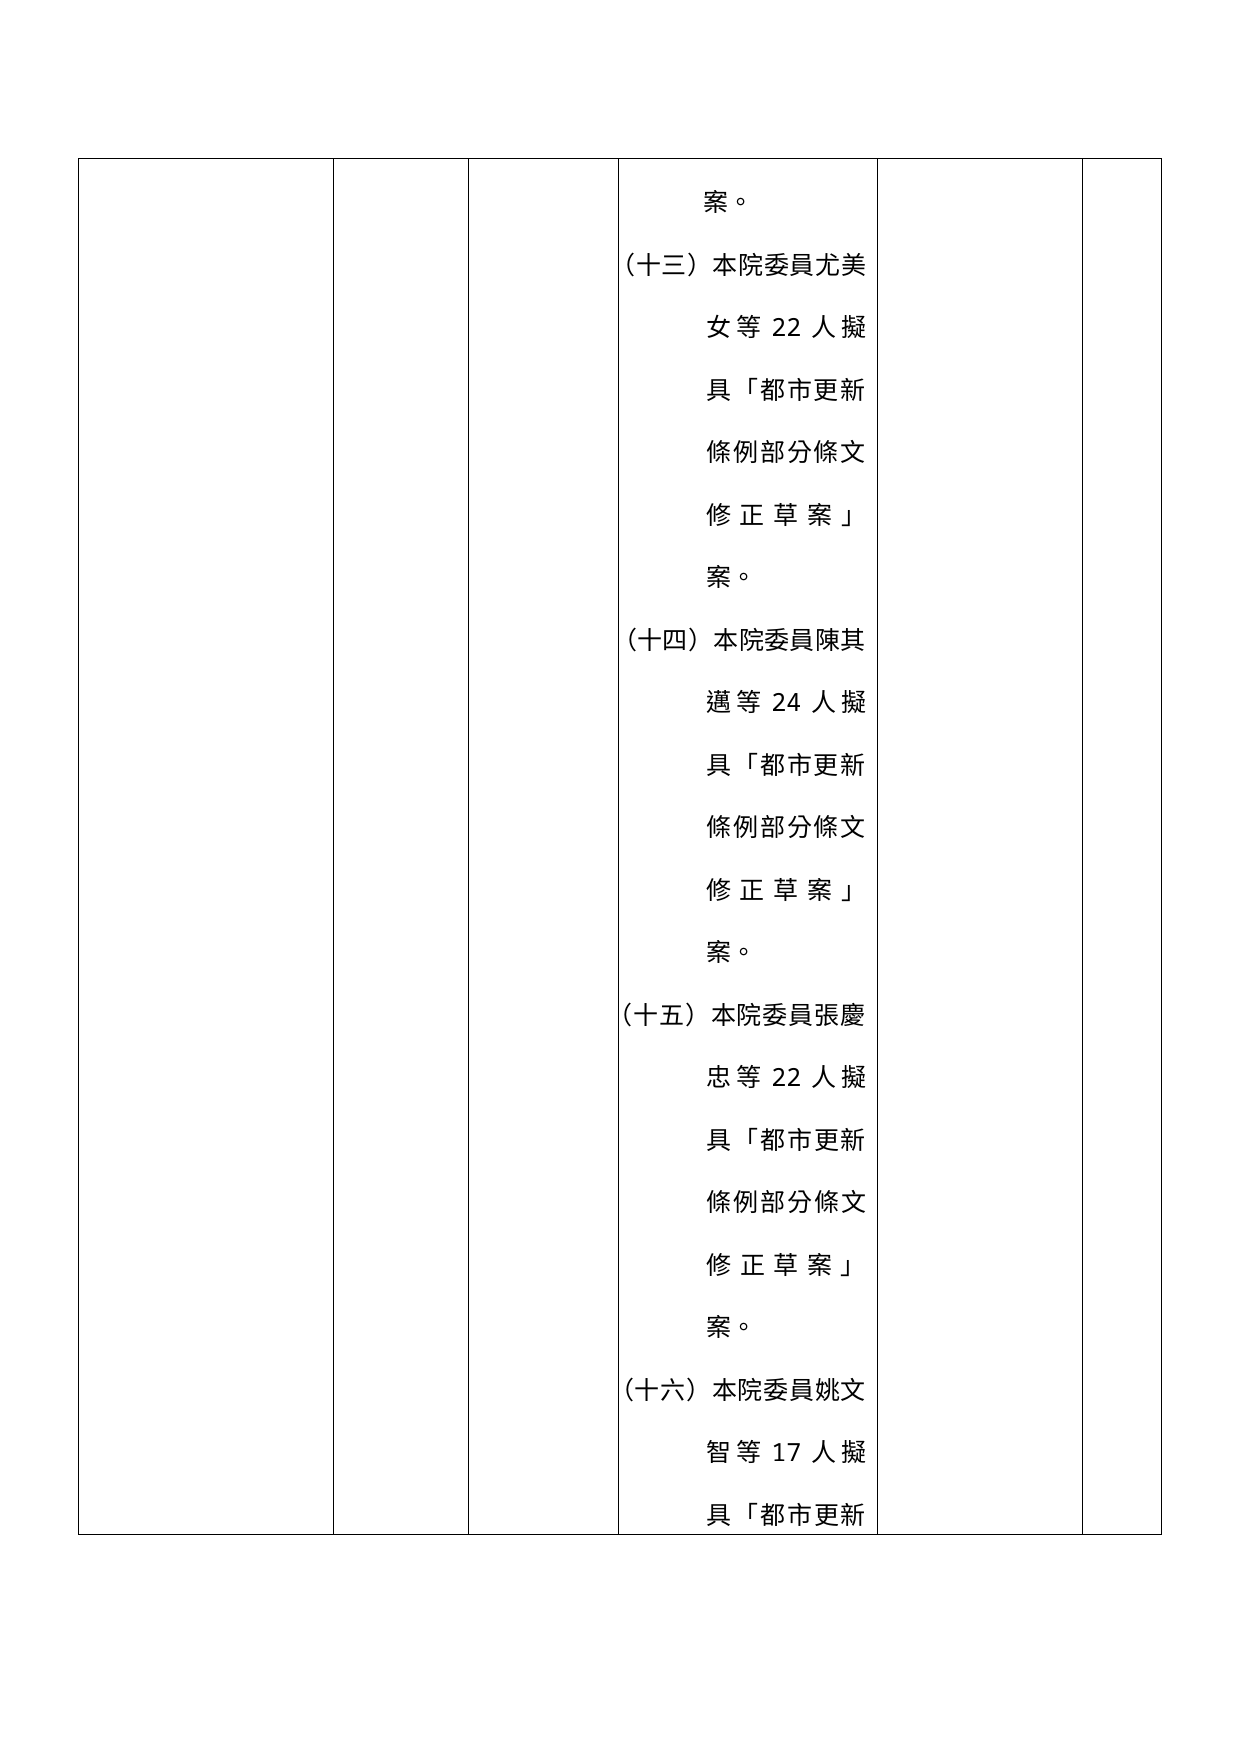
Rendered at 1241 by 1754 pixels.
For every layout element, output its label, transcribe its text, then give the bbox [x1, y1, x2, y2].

table_cell [79, 159, 333, 1534]
table_cell 張召集委員慶忠 [469, 159, 618, 1534]
table_cell 下午： 一、繼續審查 （一）本院委員徐欣瑩等23人擬具「住宅法第3條、第14條之1及第40條之1條文修正草案」案。 （二）本院委員陳怡潔等16人擬具「住宅法第3條及第4條條文修正草案」案。 （三）本院委員張慶忠等27人擬具「住宅法第3條及第40條之1條文修正草案」案。 （四）行政院函請審議「都市更新條例修正草案」案。 （五）本院委員林淑芬等22人擬具「都市更新條例修正草案」案。 （六）本院委員姚文智等31人擬具「都市更新條例修正草案」案。 （七）本院委員邱文彥等27人擬具「都市更新條例修正草案」案。 （八）本院委員李俊俋等23人擬具「都市更新條例第十六條及第三十六條條文修正草案」案。 （九）本院委員陳亭妃等21人擬具「都市更新條例第十六條及第三十六條條文修正草案」案。 （十）本院委員許添財等18人擬具「都市更新條例部分條文修正草案」案。 （十一）本院委員丁守中等27人擬具「都市更新條例部分條文修正草案」案。 （十二）本院委員李應元等36人擬具「都市更新條例部分條文修正草案」案。 （十三）本院委員尤美女等22人擬具「都市更新條例部分條文修正草案」案。 （十四）本院委員陳其邁等24人擬具「都市更新條例部分條文修正草案」案。 （十五）本院委員張慶忠等22人擬具「都市更新條例部分條文修正草案」案。 （十六）本院委員姚文智等17人擬具「都市更新條例部分條文修正草案」案。 （十七）本院委員陳其邁等20人擬具「都市更新條例第十條條文修正草案」案。 （十八）本院委員蔡正元等16人擬具「都市更新條例第二十七條條文修正草案」案。 （十九）本院委員邱文彥等21人擬具「都市更新條例部分條文修正草案」案。 （二十）本院委員林淑芬等25人擬具「都市更新條例第二十七條條文修正草案」案。 （廿一）本院委員田秋堇等23人擬具「都市更新條例部分條文修正草案」案。 二、審查本院委員姚文智等23人擬具「都市更新條例部分條文修正草案」案。 [619, 159, 877, 1534]
table_cell [1083, 159, 1161, 1534]
table_cell [334, 159, 468, 1534]
table_cell [878, 159, 1082, 1534]
